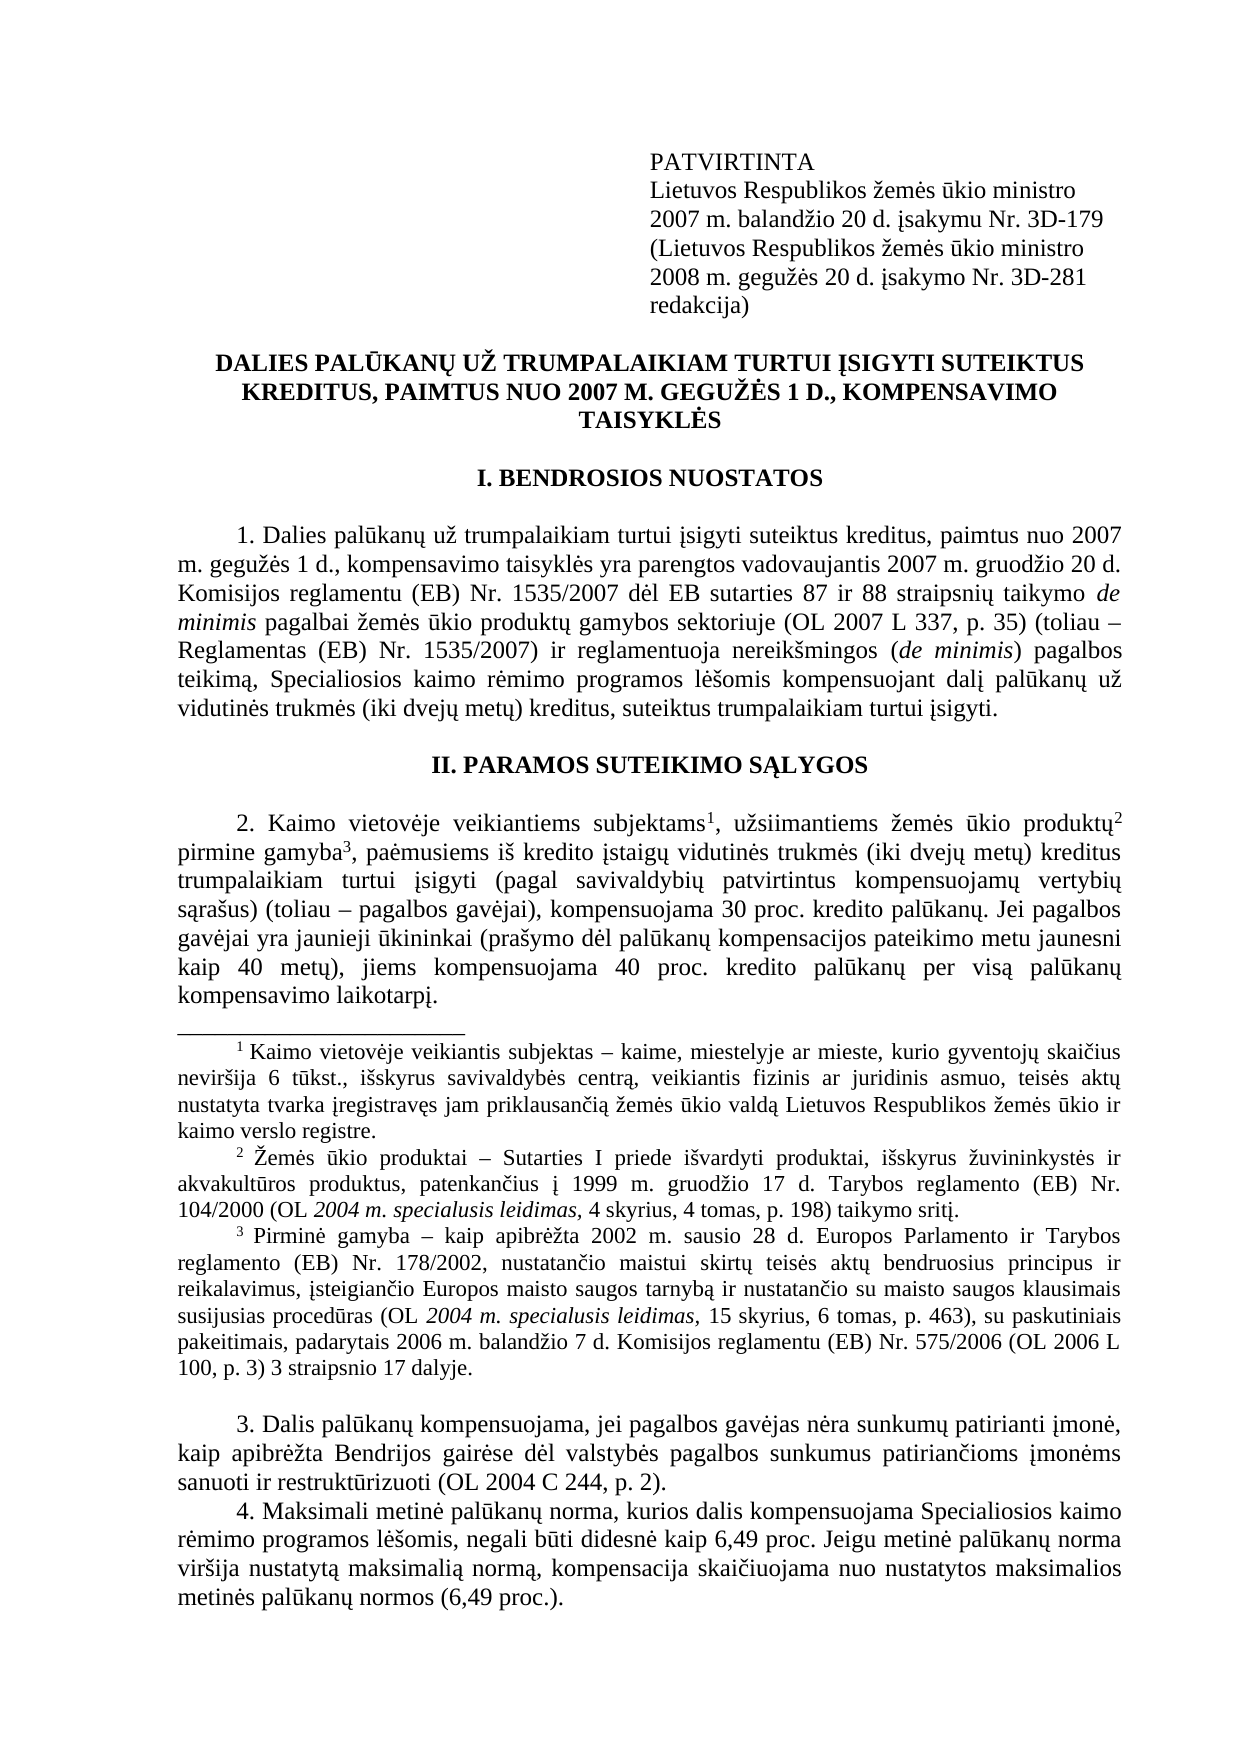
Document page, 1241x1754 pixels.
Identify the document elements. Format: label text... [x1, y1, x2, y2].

text 1. Dalies palūkanų už trumpalaikiam turtui įsigyti suteiktus kreditus, paimtus nuo 2007 m. gegužės 1 d., kompensavimo taisyklės yra parengtos vadovaujantis 2007 m. gruodžio 20 d. Komisijos reglamentu (EB) Nr. 1535/2007 dėl EB sutarties 87 ir 88 straipsnių taikymo de minimis pagalbai žemės ūkio produktų gamybos sektoriuje (OL 2007 L 337, p. 35) (toliau – Reglamentas (EB) Nr. 1535/2007) ir reglamentuoja nereikšmingos (de minimis) pagalbos teikimą, Specialiosios kaimo rėmimo programos lėšomis kompensuojant dalį palūkanų už vidutinės trukmės (iki dvejų metų) kreditus, suteiktus trumpalaikiam turtui įsigyti. [177, 521, 1122, 722]
text (Lietuvos Respublikos žemės ūkio ministro 2008 m. gegužės 20 d. įsakymo Nr. 3D-281 redakcija) [649, 233, 1122, 319]
text Lietuvos Respublikos žemės ūkio ministro 2007 m. balandžio 20 d. įsakymu Nr. 3D-179 [649, 176, 1122, 233]
text DALIES PALŪKANŲ UŽ TRUMPALAIKIAM TURTUI ĮSIGYTI SUTEIKTUS KREDITUS, PAIMTUS NUO 2007 M. GEGUŽĖS 1 D., KOMPENSAVIMO TAISYKLĖS [177, 348, 1122, 434]
text 1 Kaimo vietovėje veikiantis subjektas – kaime, miestelyje ar mieste, kurio gyventojų skaičius neviršija 6 tūkst., išskyrus savivaldybės centrą, veikiantis fizinis ar juridinis asmuo, teisės aktų nustatyta tvarka įregistravęs jam priklausančią žemės ūkio valdą Lietuvos Respublikos žemės ūkio ir kaimo verslo registre. [177, 1038, 1122, 1143]
text 2 Žemės ūkio produktai – Sutarties I priede išvardyti produktai, išskyrus žuvininkystės ir akvakultūros produktus, patenkančius į 1999 m. gruodžio 17 d. Tarybos reglamento (EB) Nr. 104/2000 (OL 2004 m. specialusis leidimas, 4 skyrius, 4 tomas, p. 198) taikymo sritį. [177, 1143, 1122, 1223]
text 4. Maksimali metinė palūkanų norma, kurios dalis kompensuojama Specialiosios kaimo rėmimo programos lėšomis, negali būti didesnė kaip 6,49 proc. Jeigu metinė palūkanų norma viršija nustatytą maksimalią normą, kompensacija skaičiuojama nuo nustatytos maksimalios metinės palūkanų normos (6,49 proc.). [177, 1496, 1122, 1611]
text 3. Dalis palūkanų kompensuojama, jei pagalbos gavėjas nėra sunkumų patirianti įmonė, kaip apibrėžta Bendrijos gairėse dėl valstybės pagalbos sunkumus patiriančioms įmonėms sanuoti ir restruktūrizuoti (OL 2004 C 244, p. 2). [177, 1409, 1122, 1496]
text 2. Kaimo vietovėje veikiantiems subjektams1, užsiimantiems žemės ūkio produktų2 pirmine gamyba3, paėmusiems iš kredito įstaigų vidutinės trukmės (iki dvejų metų) kreditus trumpalaikiam turtui įsigyti (pagal savivaldybių patvirtintus kompensuojamų vertybių sąrašus) (toliau – pagalbos gavėjai), kompensuojama 30 proc. kredito palūkanų. Jei pagalbos gavėjai yra jaunieji ūkininkai (prašymo dėl palūkanų kompensacijos pateikimo metu jaunesni kaip 40 metų), jiems kompensuojama 40 proc. kredito palūkanų per visą palūkanų kompensavimo laikotarpį. [177, 808, 1122, 1009]
text PATVIRTINTA [649, 147, 1122, 176]
text I. BENDROSIOS NUOSTATOS [177, 463, 1122, 492]
text _______________________ [177, 1009, 1122, 1038]
text 3 Pirminė gamyba – kaip apibrėžta 2002 m. sausio 28 d. Europos Parlamento ir Tarybos reglamento (EB) Nr. 178/2002, nustatančio maistui skirtų teisės aktų bendruosius principus ir reikalavimus, įsteigiančio Europos maisto saugos tarnybą ir nustatančio su maisto saugos klausimais susijusias procedūras (OL 2004 m. specialusis leidimas, 15 skyrius, 6 tomas, p. 463), su paskutiniais pakeitimais, padarytais 2006 m. balandžio 7 d. Komisijos reglamentu (EB) Nr. 575/2006 (OL 2006 L 100, p. 3) 3 straipsnio 17 dalyje. [177, 1223, 1122, 1381]
text II. PARAMOS SUTEIKIMO SĄLYGOS [177, 751, 1122, 779]
